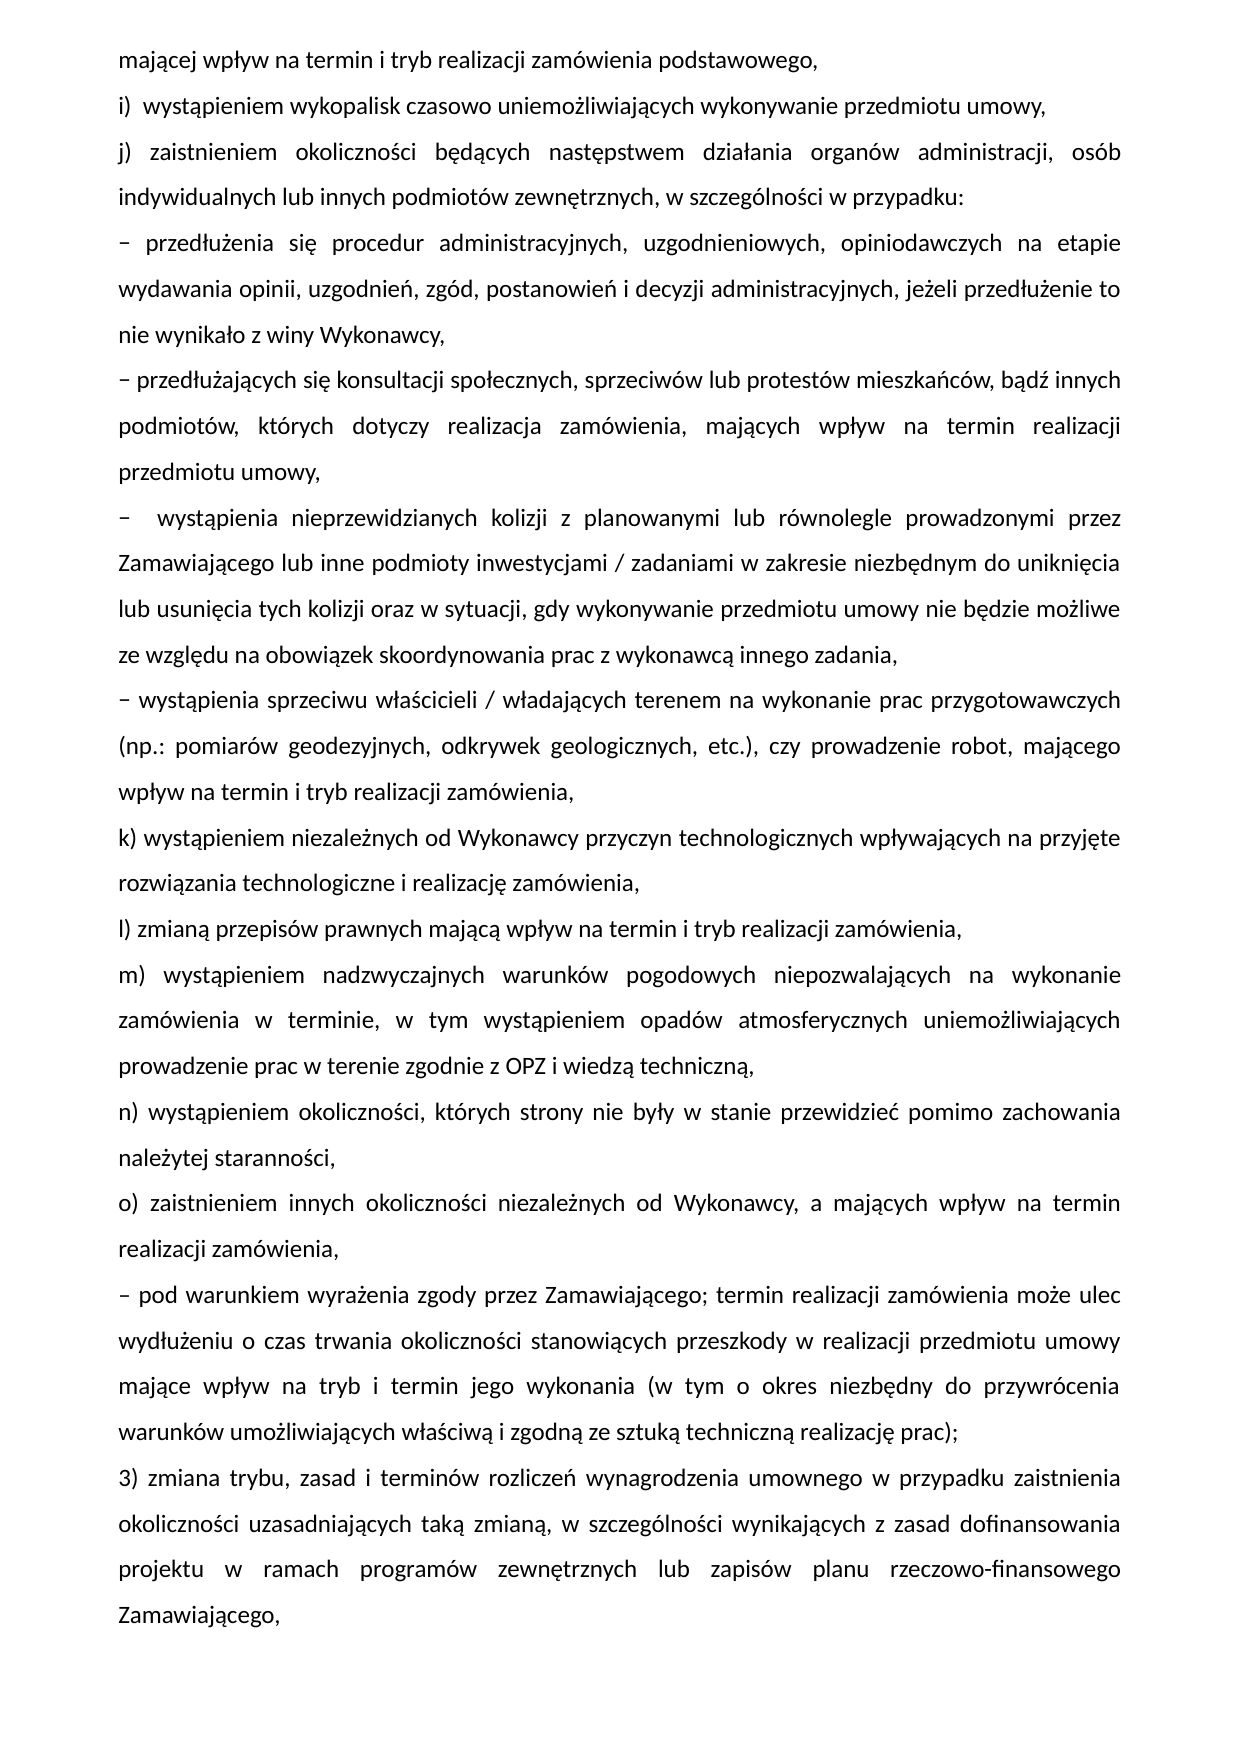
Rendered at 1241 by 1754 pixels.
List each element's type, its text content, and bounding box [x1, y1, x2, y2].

text o) zaistnieniem innych okoliczności niezależnych od Wykonawcy, a mających wpływ na termin realizacji zamówienia, [118, 1188, 1122, 1264]
text – pod warunkiem wyrażenia zgody przez Zamawiającego; termin realizacji zamówienia może ulec wydłużeniu o czas trwania okoliczności stanowiących przeszkody w realizacji przedmiotu umowy mające wpływ na tryb i termin jego wykonania (w tym o okres niezbędny do przywrócenia warunków umożliwiających właściwą i zgodną ze sztuką techniczną realizację prac); [118, 1279, 1122, 1447]
text m) wystąpieniem nadzwyczajnych warunków pogodowych niepozwalających na wykonanie zamówienia w terminie, w tym wystąpieniem opadów atmosferycznych uniemożliwiających prowadzenie prac w terenie zgodnie z OPZ i wiedzą techniczną, [118, 959, 1122, 1081]
text i) wystąpieniem wykopalisk czasowo uniemożliwiających wykonywanie przedmiotu umowy, [118, 90, 1122, 121]
text − wystąpienia nieprzewidzianych kolizji z planowanymi lub równolegle prowadzonymi przez Zamawiającego lub inne podmioty inwestycjami / zadaniami w zakresie niezbędnym do uniknięcia lub usunięcia tych kolizji oraz w sytuacji, gdy wykonywanie przedmiotu umowy nie będzie możliwe ze względu na obowiązek skoordynowania prac z wykonawcą innego zadania, [118, 502, 1122, 669]
text − przedłużenia się procedur administracyjnych, uzgodnieniowych, opiniodawczych na etapie wydawania opinii, uzgodnień, zgód, postanowień i decyzji administracyjnych, jeżeli przedłużenie to nie wynikało z winy Wykonawcy, [118, 227, 1122, 349]
text n) wystąpieniem okoliczności, których strony nie były w stanie przewidzieć pomimo zachowania należytej staranności, [118, 1096, 1122, 1172]
text l) zmianą przepisów prawnych mającą wpływ na termin i tryb realizacji zamówienia, [118, 913, 1122, 944]
text − wystąpienia sprzeciwu właścicieli / władających terenem na wykonanie prac przygotowawczych (np.: pomiarów geodezyjnych, odkrywek geologicznych, etc.), czy prowadzenie robot, mającego wpływ na termin i tryb realizacji zamówienia, [118, 684, 1122, 807]
text k) wystąpieniem niezależnych od Wykonawcy przyczyn technologicznych wpływających na przyjęte rozwiązania technologiczne i realizację zamówienia, [118, 822, 1122, 898]
text j) zaistnieniem okoliczności będących następstwem działania organów administracji, osób indywidualnych lub innych podmiotów zewnętrznych, w szczególności w przypadku: [118, 136, 1122, 212]
text − przedłużających się konsultacji społecznych, sprzeciwów lub protestów mieszkańców, bądź innych podmiotów, których dotyczy realizacja zamówienia, mających wpływ na termin realizacji przedmiotu umowy, [118, 364, 1122, 486]
text mającej wpływ na termin i tryb realizacji zamówienia podstawowego, [118, 44, 1122, 75]
text 3) zmiana trybu, zasad i terminów rozliczeń wynagrodzenia umownego w przypadku zaistnienia okoliczności uzasadniających taką zmianą, w szczególności wynikających z zasad dofinansowania projektu w ramach programów zewnętrznych lub zapisów planu rzeczowo-finansowego Zamawiającego, [118, 1462, 1122, 1630]
